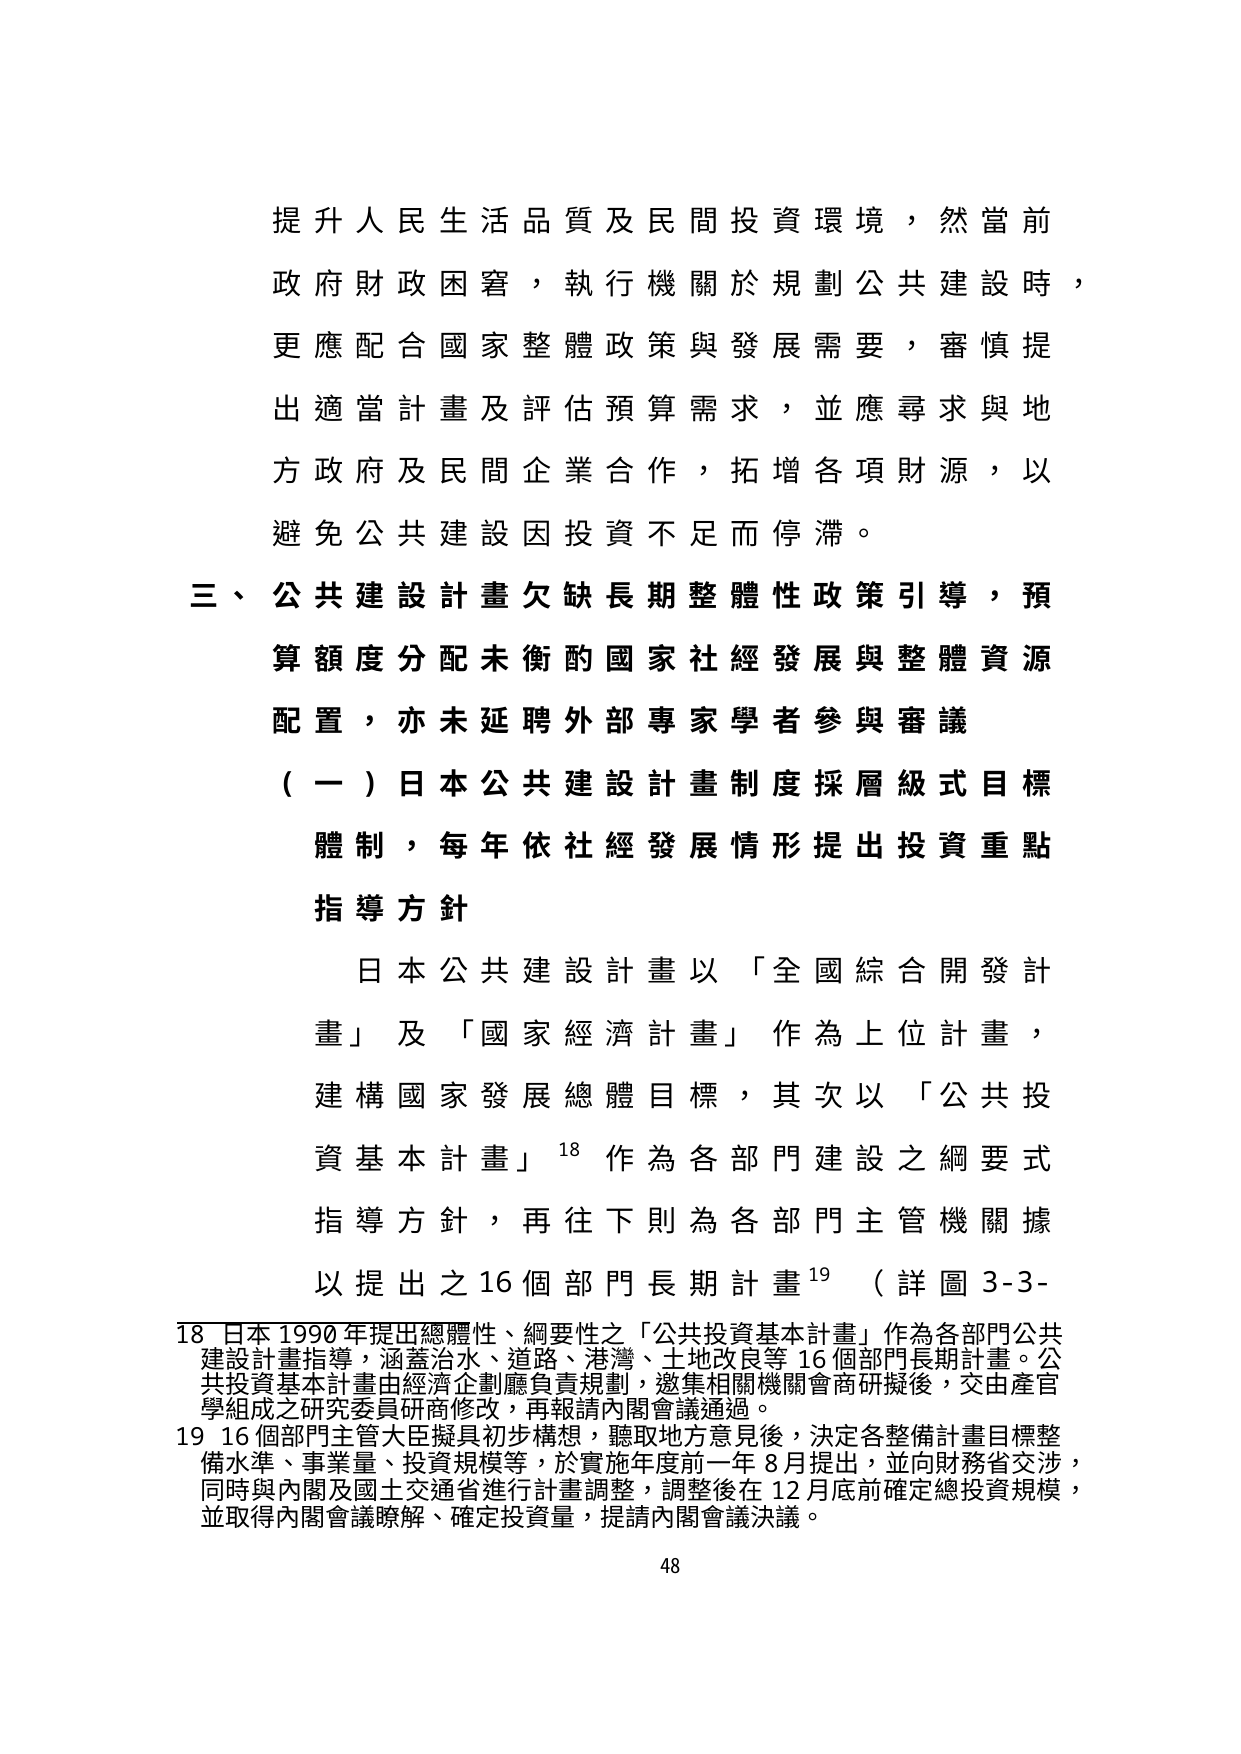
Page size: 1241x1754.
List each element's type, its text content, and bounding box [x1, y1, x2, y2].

text 三、公共建設計畫欠缺長期整體性政策引導，預算額度分配未衡酌國家社經發展與整體資源配置，亦未延聘外部專家學者參與審議 [183, 552, 1058, 740]
text (一)日本公共建設計畫制度採層級式目標體制，每年依社經發展情形提出投資重點指導方針 [241, 740, 1058, 927]
text 綜上，為促進國家經濟發展，政府須持續推動公共建設投資，以厚植基礎設施建置，提升人民生活品質及民間投資環境，然當前政府財政困窘，執行機關於規劃公共建設時，更應配合國家整體政策與發展需要，審慎提出適當計畫及評估預算需求，並應尋求與地方政府及民間企業合作，拓增各項財源，以避免公共建設因投資不足而停滯。 [242, 177, 1058, 552]
text 日本公共建設計畫以「全國綜合開發計畫」及「國家經濟計畫」作為上位計畫，建構國家發展總體目標，其次以「公共投資基本計畫」作為各部門建設之綱要式指導方針，再往下則為各部門主管機關據以提出之16個部門長期計畫（詳圖3-3-1），上下位計畫關係緊密，確保計畫目標及總投資規模符合上位計畫目標之需；事業中長程計畫通常在計畫實施年度前一年8月提出，經內閣會議決議通過後，財務部門會依據事業計畫擬定多年期財務計畫以支援建設經費，年度預算則逐年提報國會審查。此外，財務省每年編列公共投資支出項目時，均會依當年度經社發展，提出投資之重點指導方針，如2006年公共工程支出以防災、減災，確保國土安全、強化國際競爭力、都市和區域更新等3項為主要目標，為達成「強化國際競爭力」之目標，政府即致力於空港、海港擴建更新，及其與市區環狀銜接之相關建設。 [271, 927, 1058, 1302]
text 16個部門主管大臣擬具初步構想，聽取地方意見後，決定各整備計畫目標整備水準、事業量、投資規模等，於實施年度前一年8月提出，並向財務省交涉，同時與內閣及國土交通省進行計畫調整，調整後在12月底前確定總投資規模，並取得內閣會議瞭解、確定投資量，提請內閣會議決議。 [174, 1423, 1063, 1532]
text 日本1990年提出總體性、綱要性之「公共投資基本計畫」作為各部門公共建設計畫指導，涵蓋治水、道路、港灣、土地改良等16個部門長期計畫。公共投資基本計畫由經濟企劃廳負責規劃，邀集相關機關會商研擬後，交由產官學組成之研究委員研商修改，再報請內閣會議通過。 [174, 1323, 1063, 1423]
